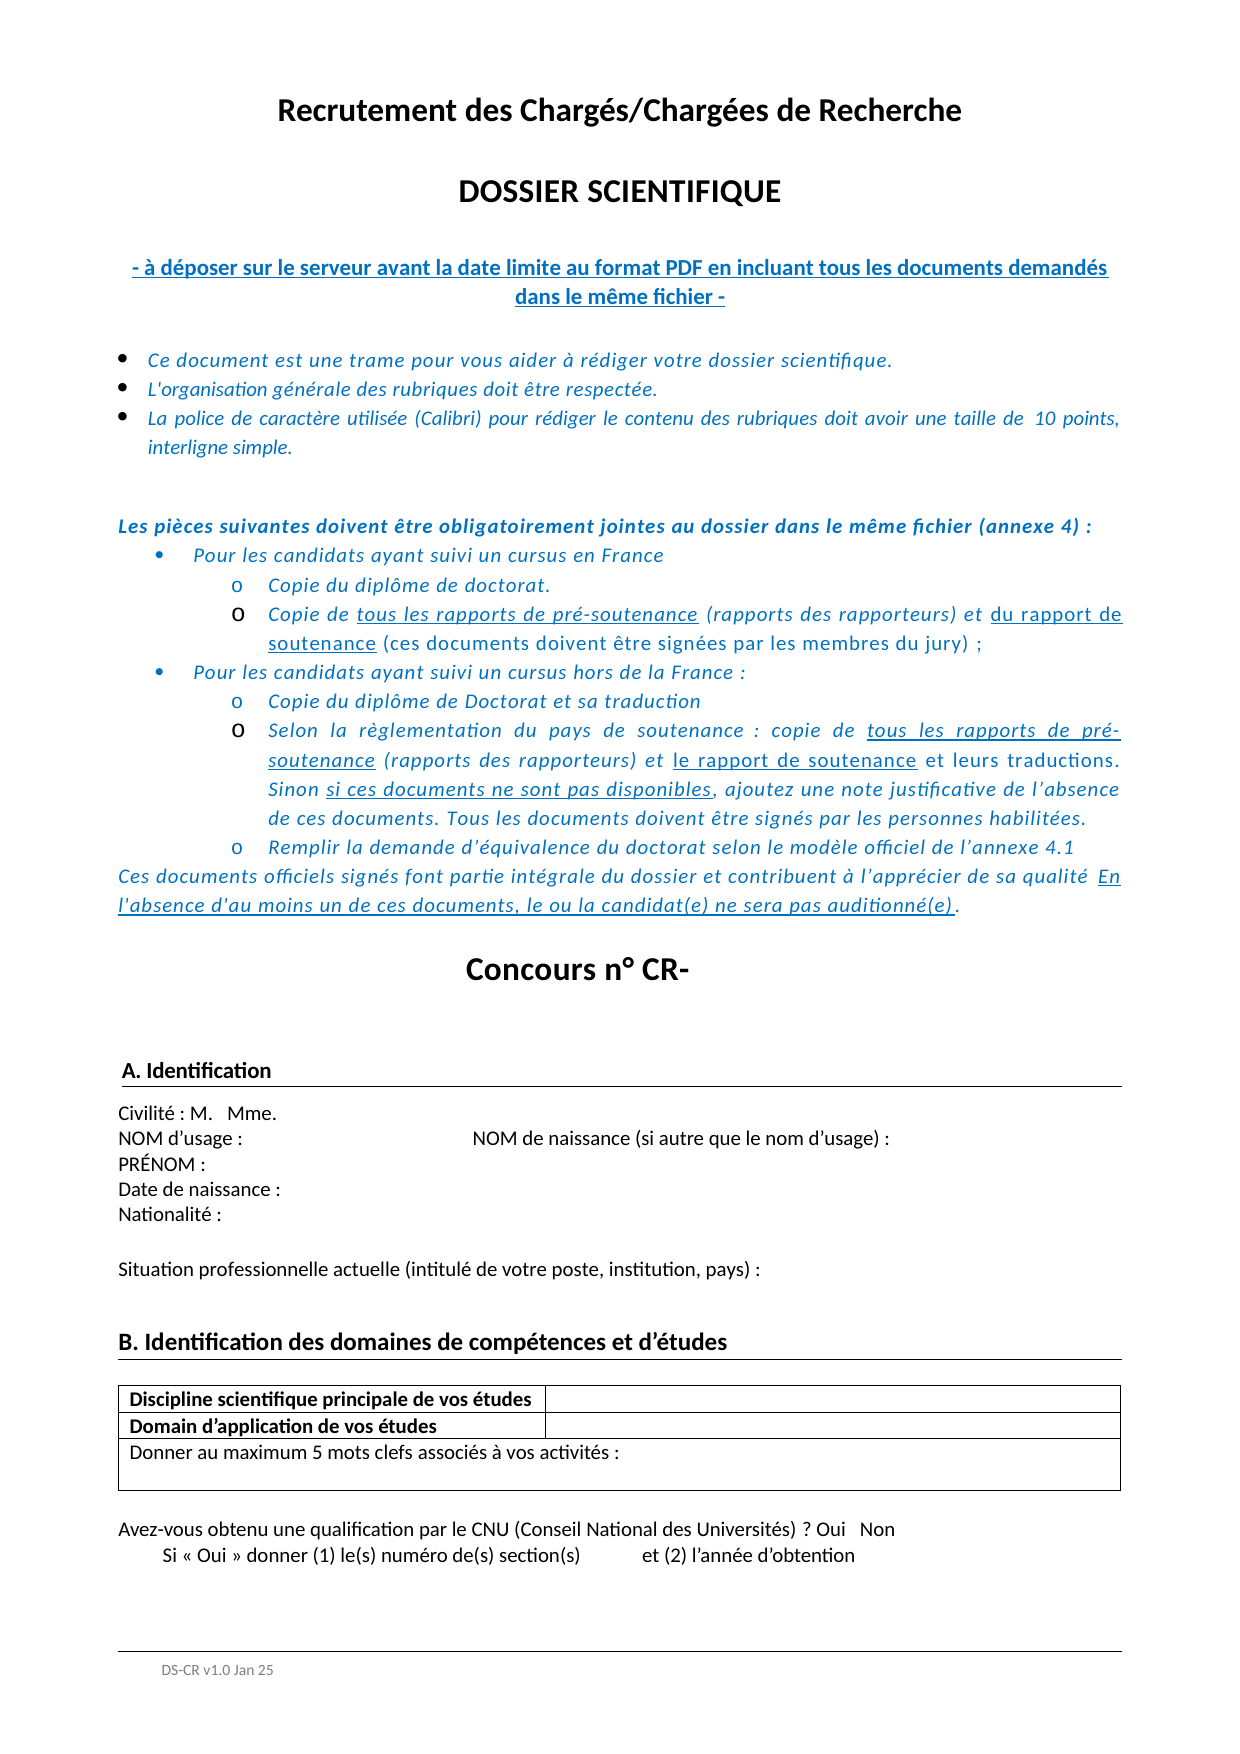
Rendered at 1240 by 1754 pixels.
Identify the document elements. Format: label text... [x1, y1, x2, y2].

text Si « Oui » donner (1) le(s) numéro de(s) section(s) et (2) l’année d’obtention [118, 1542, 1122, 1567]
list Copie de tous les rapports de pré-soutenance (rapports des rapporteurs) et du rapport de soutenance (ces documents doivent être signées par les membres du jury) ; [231, 598, 1122, 656]
list Selon la règlementation du pays de soutenance : copie de tous les rapports de pré-soutenance (rapports des rapporteurs) et le rapport de soutenance et leurs traductions. Sinon si ces documents ne sont pas disponibles, ajoutez une note justificative de l’absence de ces documents. Tous les documents doivent être signés par les personnes habilitées. [231, 714, 1122, 831]
text Situation professionnelle actuelle (intitulé de votre poste, institution, pays) : [118, 1252, 1122, 1283]
text PRÉNOM : [118, 1151, 1122, 1176]
list Copie du diplôme de Doctorat et sa traduction [231, 685, 1122, 714]
list Pour les candidats ayant suivi un cursus en France [156, 539, 1122, 569]
list L'organisation générale des rubriques doit être respectée. [118, 373, 1122, 402]
text A. Identification [122, 1055, 1122, 1086]
text Avez-vous obtenu une qualification par le CNU (Conseil National des Universités) ? Oui Non [118, 1517, 1122, 1542]
text Concours n° CR- [118, 948, 1122, 988]
text Date de naissance : [118, 1176, 1122, 1202]
list Ce document est une trame pour vous aider à rédiger votre dossier scientifique. [118, 344, 1122, 373]
list Pour les candidats ayant suivi un cursus hors de la France : [156, 656, 1122, 685]
text Ces documents officiels signés font partie intégrale du dossier et contribuent à l’apprécier de sa qualité En l'absence d'au moins un de ces documents, le ou la candidat(e) ne sera pas auditionné(e). [118, 860, 1122, 919]
table_cell [546, 1413, 1120, 1438]
table_header Discipline scientifique principale de vos études [119, 1386, 545, 1412]
list La police de caractère utilisée (Calibri) pour rédiger le contenu des rubriques doit avoir une taille de 10 points, interligne simple. [118, 402, 1122, 460]
text NOM d’usage : NOM de naissance (si autre que le nom d’usage) : [118, 1125, 1122, 1151]
text B. Identification des domaines de compétences et d’études [118, 1326, 1122, 1359]
list Remplir la demande d’équivalence du doctorat selon le modèle officiel de l’annexe 4.1 [231, 831, 1122, 860]
text - à déposer sur le serveur avant la date limite au format PDF en incluant tous les documents demandés dans le même fichier - [118, 252, 1122, 310]
table_cell Donner au maximum 5 mots clefs associés à vos activités : [119, 1439, 1120, 1490]
text Les pièces suivantes doivent être obligatoirement jointes au dossier dans le même fichier (annexe 4) : [118, 510, 1122, 539]
text Civilité : M. Mme. [118, 1100, 1122, 1125]
table_cell Domain d’application de vos études [119, 1413, 545, 1438]
text Nationalité : [118, 1202, 1122, 1227]
text Recrutement des Chargés/Chargées de Recherche [118, 89, 1122, 129]
table_header [546, 1386, 1120, 1412]
list Copie du diplôme de doctorat. [231, 569, 1122, 598]
text DOSSIER SCIENTIFIQUE [118, 170, 1122, 211]
